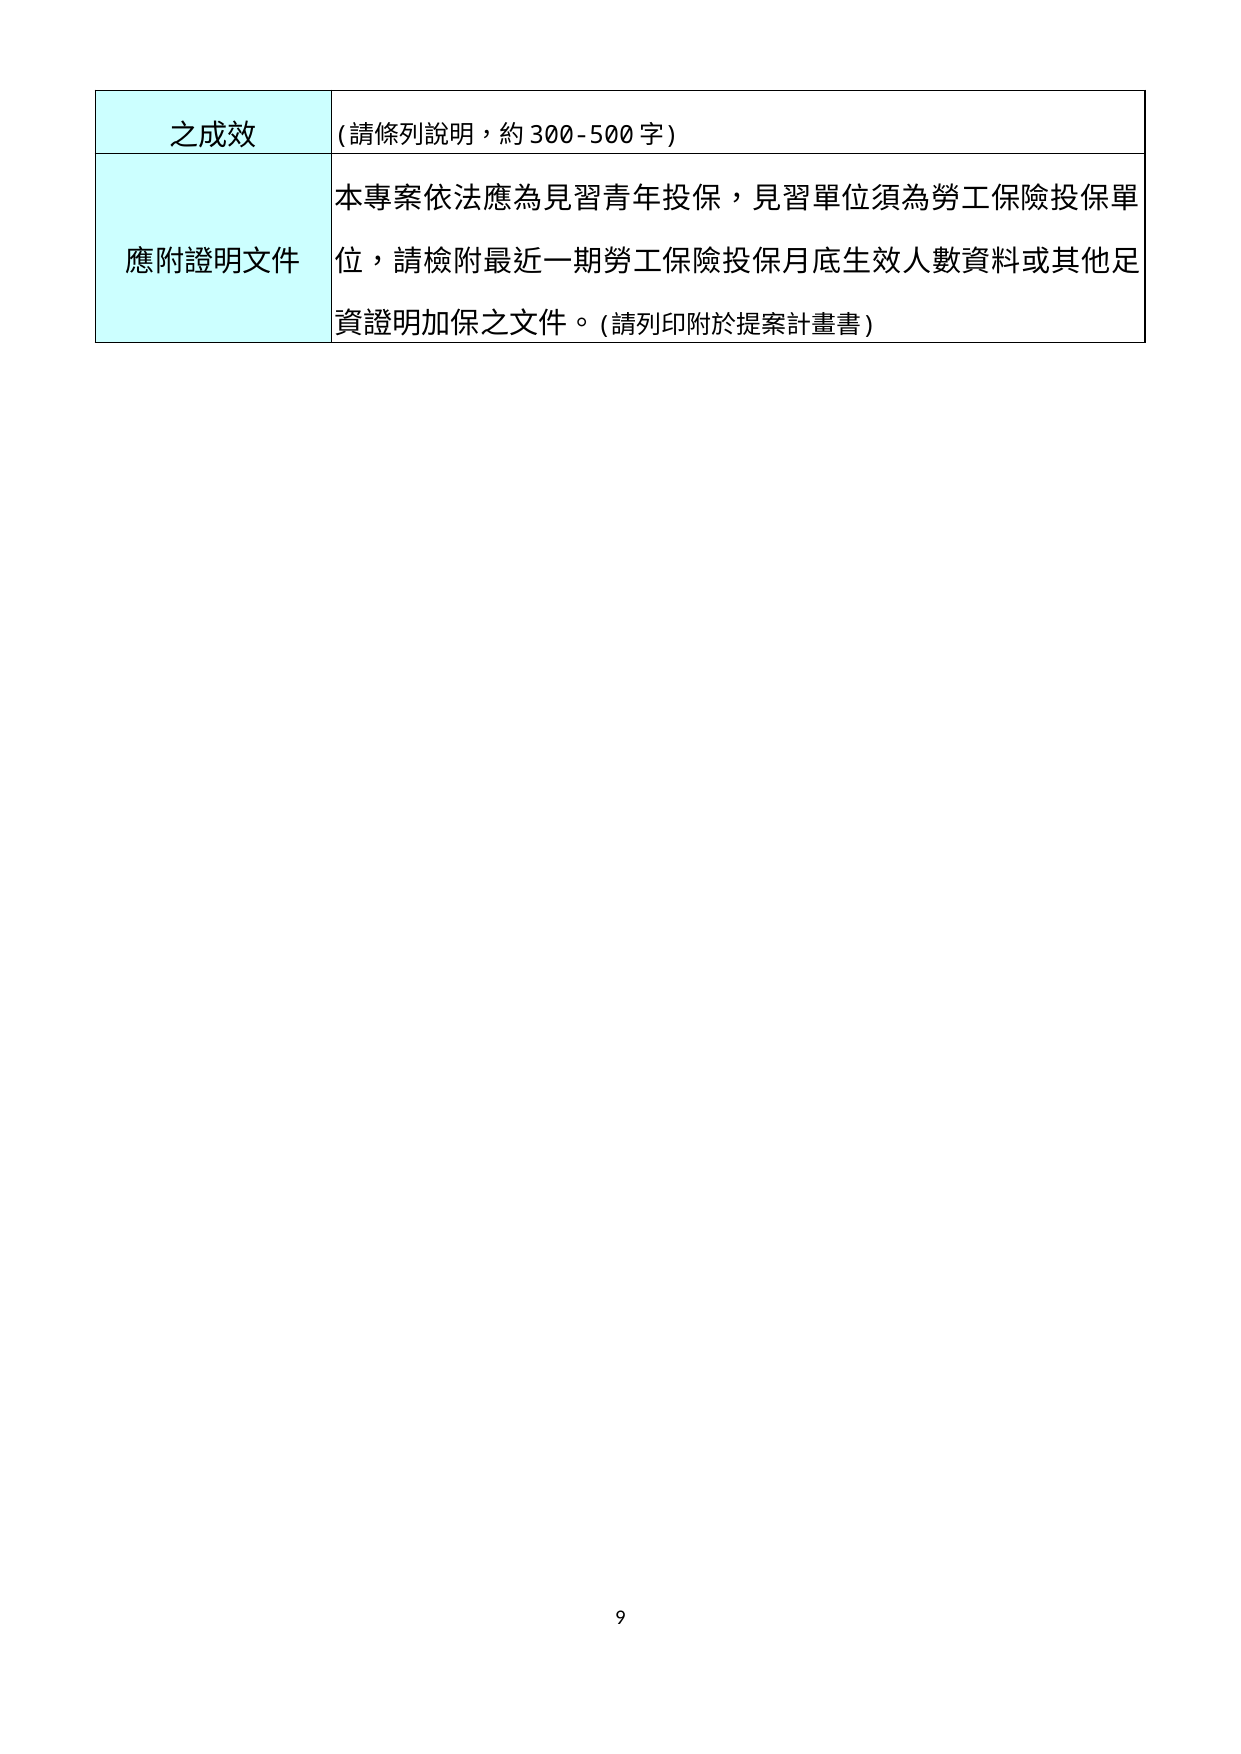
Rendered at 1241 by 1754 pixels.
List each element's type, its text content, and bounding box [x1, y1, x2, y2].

table_cell 應附證明文件 [96, 154, 331, 342]
table_cell (請條列說明，約300-500字) [332, 91, 1144, 153]
table_cell 本專案依法應為見習青年投保，見習單位須為勞工保險投保單位，請檢附最近一期勞工保險投保月底生效人數資料或其他足資證明加保之文件。(請列印附於提案計畫書) [332, 154, 1144, 342]
table_cell 之成效 [96, 91, 331, 153]
